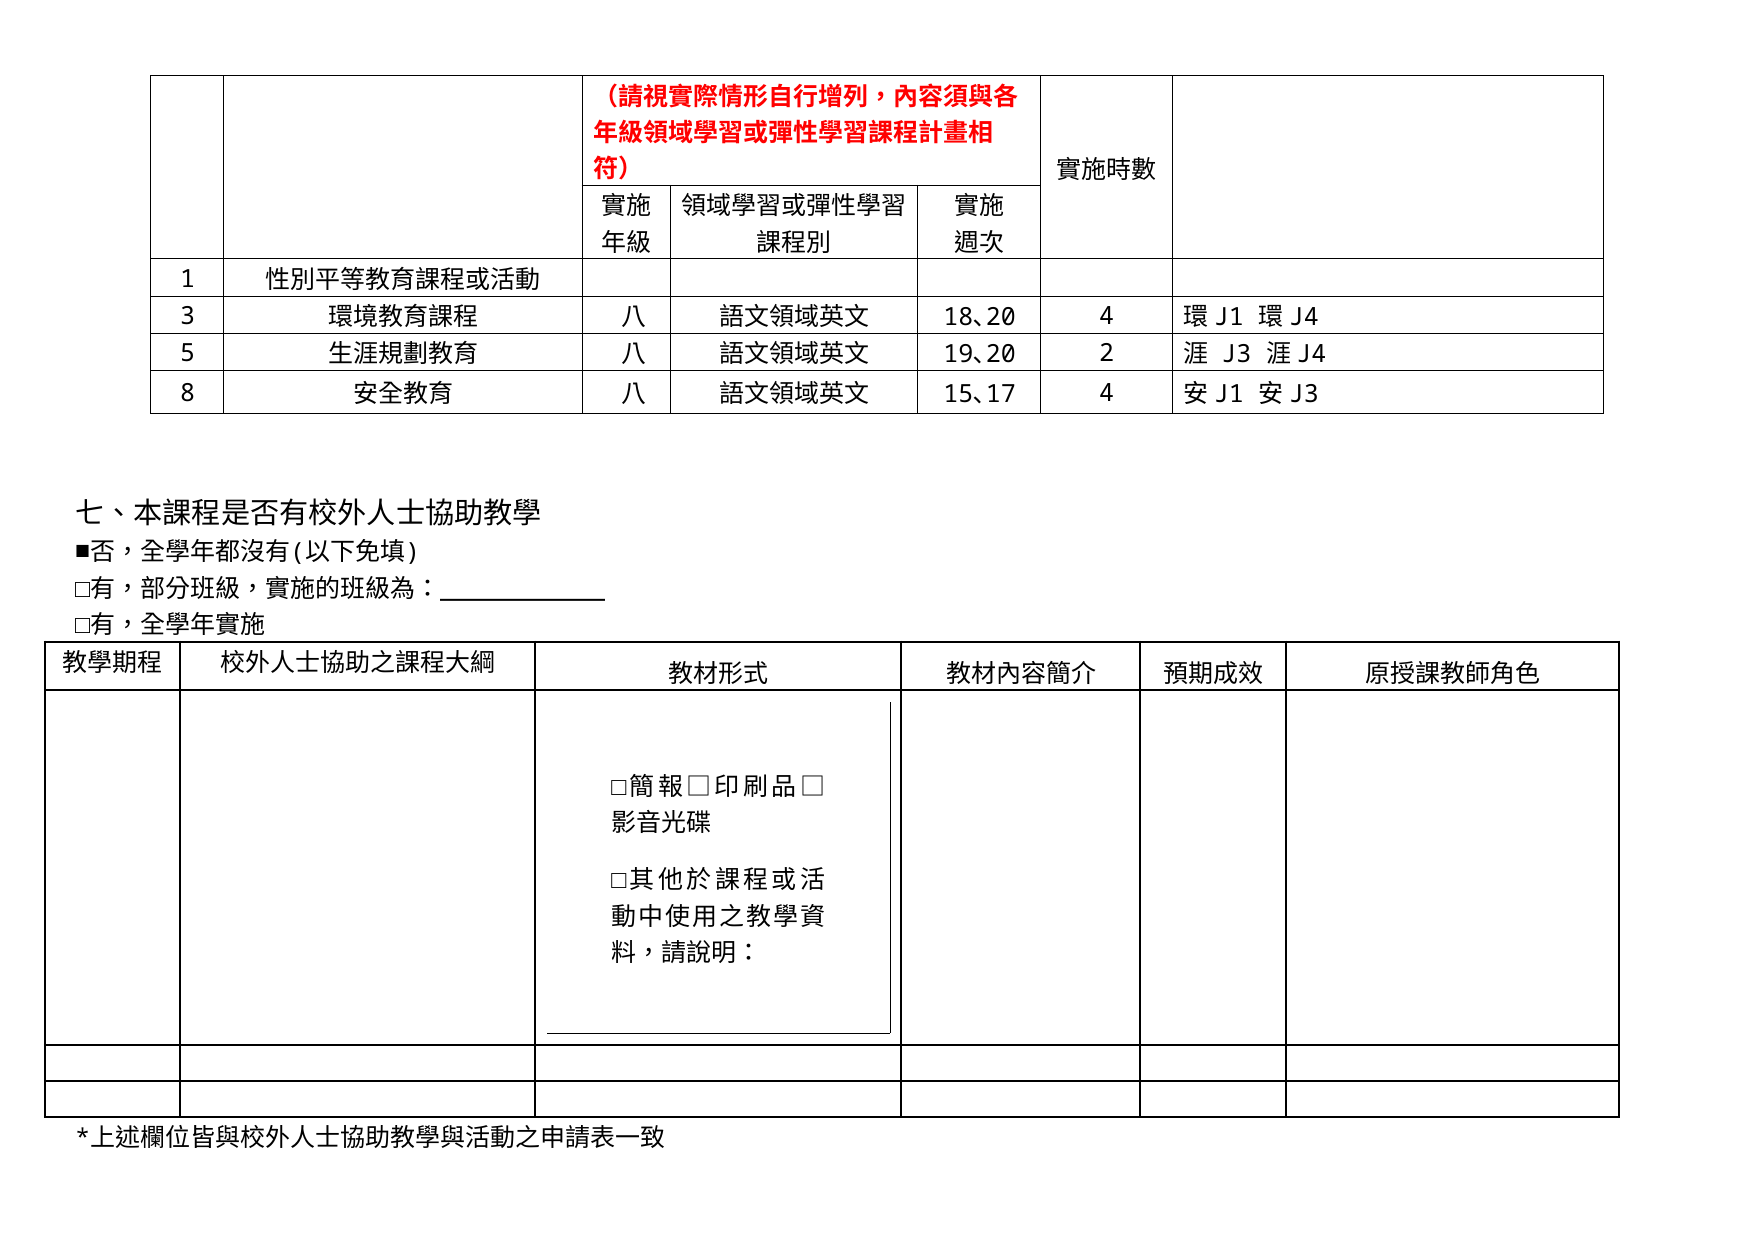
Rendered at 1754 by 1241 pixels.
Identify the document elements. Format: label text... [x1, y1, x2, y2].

table_cell 語文領域英文 [671, 371, 917, 413]
table_cell [1141, 1046, 1285, 1080]
table_header 校外人士協助之課程大綱 [181, 643, 534, 689]
table_cell 語文領域英文 [671, 334, 917, 370]
table_cell [1041, 259, 1172, 296]
table_header [151, 76, 223, 258]
table_cell 涯 J3 涯J4 [1173, 334, 1603, 370]
table_cell 八 [583, 334, 670, 370]
table_cell [181, 1082, 534, 1116]
table_cell [1141, 1082, 1285, 1116]
table_cell 語文領域英文 [671, 297, 917, 333]
table_header [224, 76, 582, 258]
table_header （請視實際情形自行增列，內容須與各年級領域學習或彈性學習課程計畫相符） [583, 76, 1040, 185]
table_cell 2 [1041, 334, 1172, 370]
table_cell [1173, 259, 1603, 296]
table_cell 八 [583, 297, 670, 333]
table_cell 15､17 [918, 371, 1040, 413]
table_cell 安全教育 [224, 371, 582, 413]
table_cell 八 [583, 371, 670, 413]
table_cell [583, 259, 670, 296]
table_header 實施時數 [1041, 76, 1172, 258]
text □有，部分班級，實施的班級為：___________ [75, 568, 1679, 604]
table_cell 生涯規劃教育 [224, 334, 582, 370]
table_cell [536, 1082, 900, 1116]
table_cell 5 [151, 334, 223, 370]
table_cell [46, 1046, 179, 1080]
table_cell 性別平等教育課程或活動 [224, 259, 582, 296]
table_header [1173, 76, 1603, 258]
table_cell [181, 691, 534, 1043]
table_header 預期成效 [1141, 643, 1285, 689]
text *上述欄位皆與校外人士協助教學與活動之申請表一致 [75, 1118, 1679, 1154]
table_cell 實施年級 [583, 186, 670, 258]
table_cell 環J1 環J4 [1173, 297, 1603, 333]
table_cell [181, 1046, 534, 1080]
table_cell 領域學習或彈性學習課程別 [671, 186, 917, 258]
text 七、本課程是否有校外人士協助教學 [75, 489, 1679, 532]
table_cell 實施 週次 [918, 186, 1040, 258]
table_cell [671, 259, 917, 296]
table_cell 18､20 [918, 297, 1040, 333]
table_cell [1287, 691, 1618, 1043]
table_cell 環境教育課程 [224, 297, 582, 333]
table_cell [902, 1046, 1139, 1080]
table_cell □簡報□印刷品□影音光碟 □其他於課程或活動中使用之教學資料，請說明： [536, 691, 900, 1043]
table_cell 安J1 安J3 [1173, 371, 1603, 413]
table_cell [1141, 691, 1285, 1043]
table_cell [46, 1082, 179, 1116]
table_cell 3 [151, 297, 223, 333]
table_cell [1287, 1082, 1618, 1116]
table_header 教材形式 [536, 643, 900, 689]
table_header 原授課教師角色 [1287, 643, 1618, 689]
table_cell [536, 1046, 900, 1080]
table_header 教學期程 [46, 643, 179, 689]
table_header 教材內容簡介 [902, 643, 1139, 689]
table_cell [1287, 1046, 1618, 1080]
table_cell 1 [151, 259, 223, 296]
table_cell [918, 259, 1040, 296]
table_cell 8 [151, 371, 223, 413]
table_cell 19､20 [918, 334, 1040, 370]
table_cell 4 [1041, 371, 1172, 413]
table_cell [902, 1082, 1139, 1116]
text ■否，全學年都沒有(以下免填) [75, 532, 1679, 568]
table_cell 4 [1041, 297, 1172, 333]
table_cell [46, 691, 179, 1043]
text □有，全學年實施 [75, 604, 1679, 641]
table_cell [902, 691, 1139, 1043]
